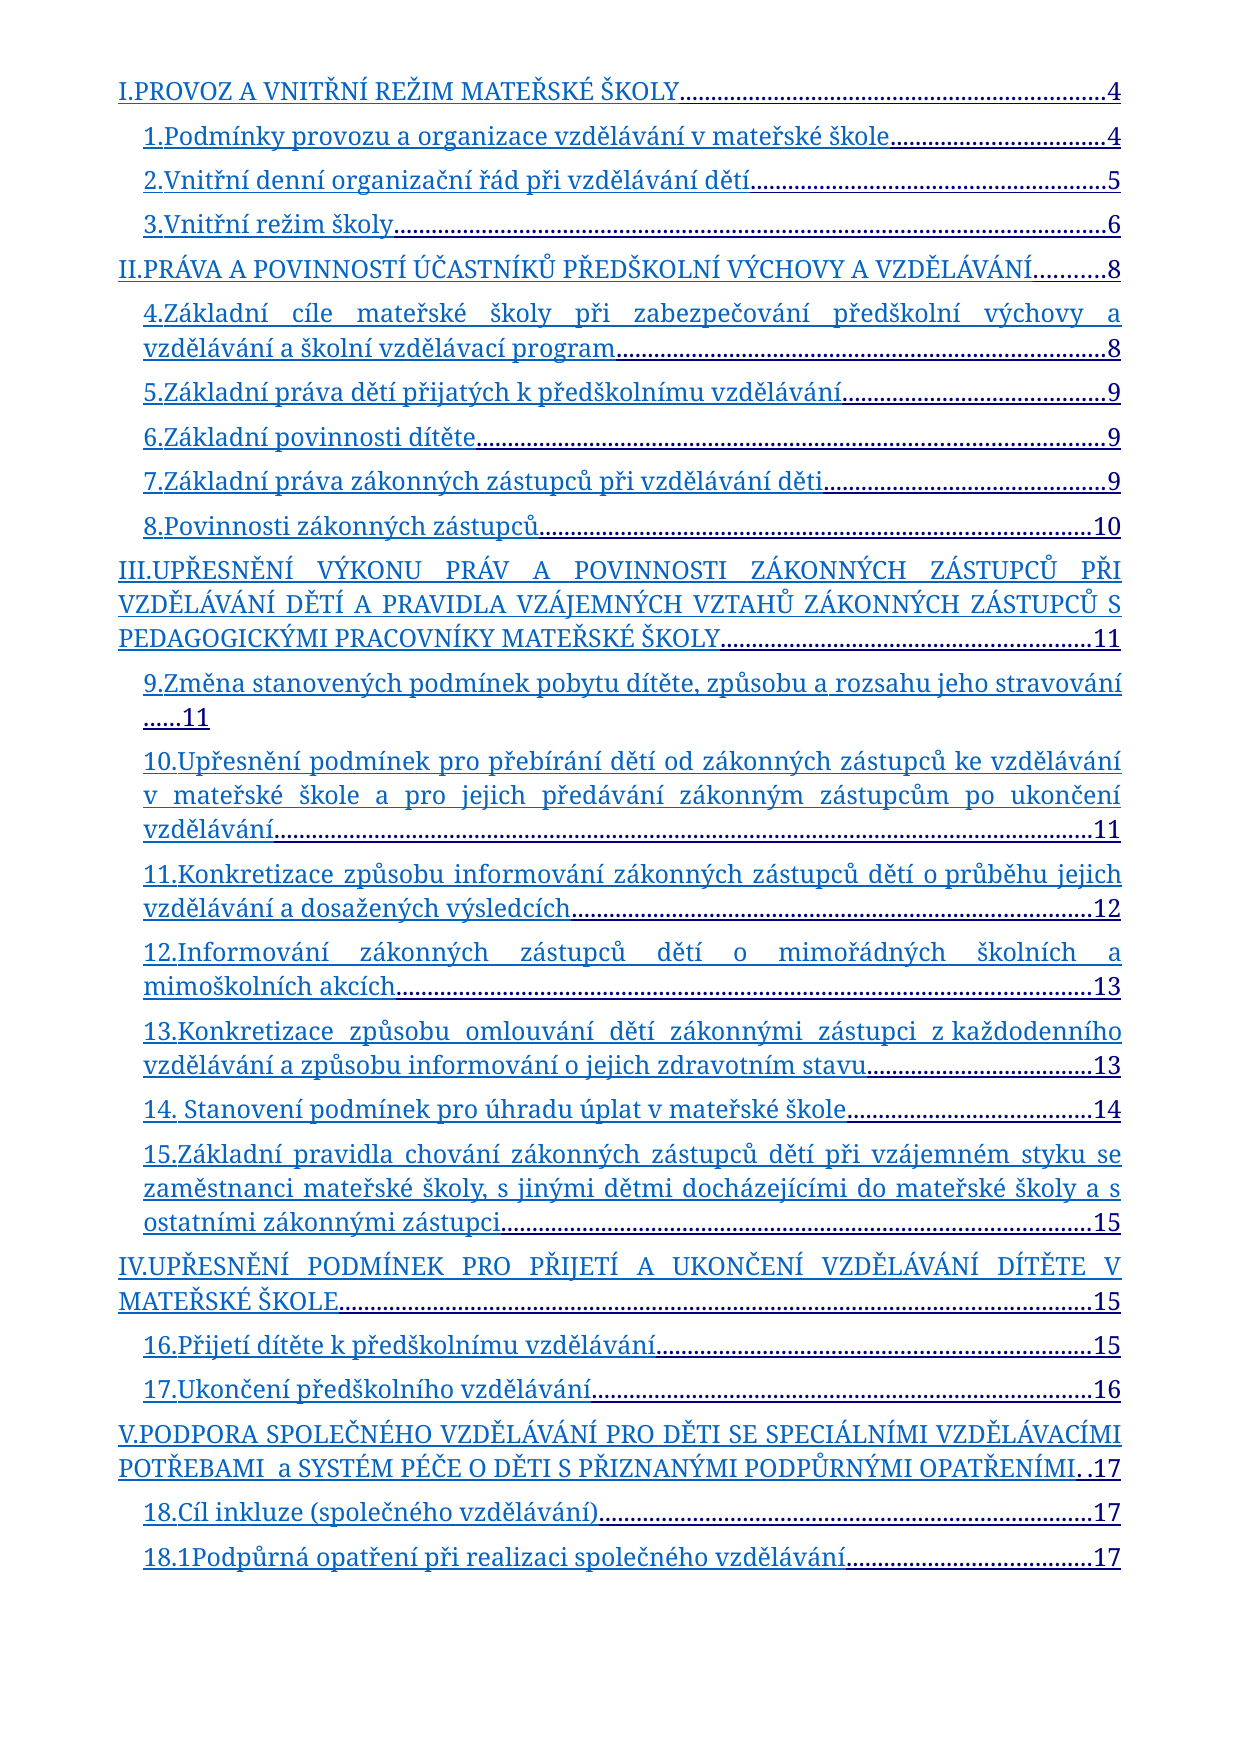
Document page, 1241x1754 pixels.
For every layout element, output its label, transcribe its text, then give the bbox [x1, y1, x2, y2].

text III. UPŘESNĚNÍ VÝKONU PRÁV A POVINNOSTI ZÁKONNÝCH ZÁSTUPCŮ PŘI VZDĚLÁVÁNÍ DĚTÍ A PRAVIDLA VZÁJEMNÝCH VZTAHŮ ZÁKONNÝCH ZÁSTUPCŮ S PEDAGOGICKÝMI PRACOVNÍKY MATEŘSKÉ ŠKOLY 11 [118, 583, 1122, 616]
text IV. UPŘESNĚNÍ PODMÍNEK PRO PŘIJETÍ A UKONČENÍ VZDĚLÁVÁNÍ DÍTĚTE V MATEŘSKÉ ŠKOLE 15 [118, 1280, 1122, 1317]
text 3. Vnitřní režim školy 6 [143, 207, 1122, 241]
text 12. Informování zákonných zástupců dětí o mimořádných školních a mimoškolních akcích 13 [143, 965, 1122, 1003]
text 17. Ukončení předškolního vzdělávání 16 [143, 1372, 1122, 1406]
text 8. Povinnosti zákonných zástupců 10 [143, 508, 1122, 542]
text 15. Základní pravidla chování zákonných zástupců dětí při vzájemném styku se zaměstnanci mateřské školy, s jinými dětmi docházejícími do mateřské školy a s ostatními zákonnými zástupci 15 [143, 1166, 1122, 1239]
text 10. Upřesnění podmínek pro přebírání dětí od zákonných zástupců ke vzdělávání v mateřské škole a pro jejich předávání zákonným zástupcům po ukončení vzdělávání 11 [143, 774, 1122, 846]
text 12. Informování zákonných zástupců dětí o mimořádných školních a mimoškolních akcích 13 [143, 935, 1122, 964]
text V. PODPORA SPOLEČNÉHO VZDĚLÁVÁNÍ PRO DĚTI SE SPECIÁLNÍMI VZDĚLÁVACÍMI [118, 1417, 1122, 1445]
text 4. Základní cíle mateřské školy při zabezpečování předškolní výchovy a vzdělávání a školní vzdělávací program 8 [143, 296, 1122, 325]
text 2. Vnitřní denní organizační řád při vzdělávání dětí 5 [143, 163, 1122, 197]
text 9. Změna stanovených podmínek pobytu dítěte, způsobu a rozsahu jeho stravování 11 [143, 665, 1122, 694]
text 1. Podmínky provozu a organizace vzdělávání v mateřské škole 4 [143, 118, 1122, 152]
text 5. Základní práva dětí přijatých k předškolnímu vzdělávání 9 [143, 375, 1122, 409]
text 7. Základní práva zákonných zástupců při vzdělávání děti 9 [143, 464, 1122, 498]
text POTŘEBAMI a SYSTÉM PÉČE O DĚTI S PŘIZNANÝMI PODPŮRNÝMI OPATŘENÍMI 17 [118, 1447, 1122, 1485]
text 15. Základní pravidla chování zákonných zástupců dětí při vzájemném styku se zaměstnanci mateřské školy, s jinými dětmi docházejícími do mateřské školy a s ostatními zákonnými zástupci 15 [143, 1136, 1122, 1165]
text II. PRÁVA A POVINNOSTÍ ÚČASTNÍKŮ PŘEDŠKOLNÍ VÝCHOVY A VZDĚLÁVÁNÍ 8 [118, 252, 1122, 286]
text III. UPŘESNĚNÍ VÝKONU PRÁV A POVINNOSTI ZÁKONNÝCH ZÁSTUPCŮ PŘI VZDĚLÁVÁNÍ DĚTÍ A PRAVIDLA VZÁJEMNÝCH VZTAHŮ ZÁKONNÝCH ZÁSTUPCŮ S PEDAGOGICKÝMI PRACOVNÍKY MATEŘSKÉ ŠKOLY 11 [118, 617, 1122, 655]
text 9. Změna stanovených podmínek pobytu dítěte, způsobu a rozsahu jeho stravování 11 [143, 695, 1122, 733]
text 11. Konkretizace způsobu informování zákonných zástupců dětí o průběhu jejich vzdělávání a dosažených výsledcích 12 [143, 886, 1122, 924]
text 13. Konkretizace způsobu omlouvání dětí zákonnými zástupci z každodenního vzdělávání a způsobu informování o jejich zdravotním stavu 13 [143, 1043, 1122, 1082]
text 4. Základní cíle mateřské školy při zabezpečování předškolní výchovy a vzdělávání a školní vzdělávací program 8 [143, 326, 1122, 364]
text I. PROVOZ A VNITŘNÍ REŽIM MATEŘSKÉ ŠKOLY 4 [118, 74, 1122, 108]
text III. UPŘESNĚNÍ VÝKONU PRÁV A POVINNOSTI ZÁKONNÝCH ZÁSTUPCŮ PŘI VZDĚLÁVÁNÍ DĚTÍ A PRAVIDLA VZÁJEMNÝCH VZTAHŮ ZÁKONNÝCH ZÁSTUPCŮ S PEDAGOGICKÝMI PRACOVNÍKY MATEŘSKÉ ŠKOLY 11 [118, 553, 1122, 581]
text 18.1 Podpůrná opatření při realizaci společného vzdělávání 17 [143, 1539, 1122, 1574]
text 18. Cíl inkluze (společného vzdělávání) 17 [143, 1495, 1122, 1529]
text 16. Přijetí dítěte k předškolnímu vzdělávání 15 [143, 1328, 1122, 1362]
text 14. Stanovení podmínek pro úhradu úplat v mateřské škole 14 [143, 1092, 1122, 1126]
text 11. Konkretizace způsobu informování zákonných zástupců dětí o průběhu jejich vzdělávání a dosažených výsledcích 12 [143, 856, 1122, 885]
text IV. UPŘESNĚNÍ PODMÍNEK PRO PŘIJETÍ A UKONČENÍ VZDĚLÁVÁNÍ DÍTĚTE V MATEŘSKÉ ŠKOLE 15 [118, 1249, 1122, 1278]
text 6. Základní povinnosti dítěte 9 [143, 419, 1122, 453]
text 13. Konkretizace způsobu omlouvání dětí zákonnými zástupci z každodenního vzdělávání a způsobu informování o jejich zdravotním stavu 13 [143, 1013, 1122, 1042]
text 10. Upřesnění podmínek pro přebírání dětí od zákonných zástupců ke vzdělávání v mateřské škole a pro jejich předávání zákonným zástupcům po ukončení vzdělávání 11 [143, 744, 1122, 773]
